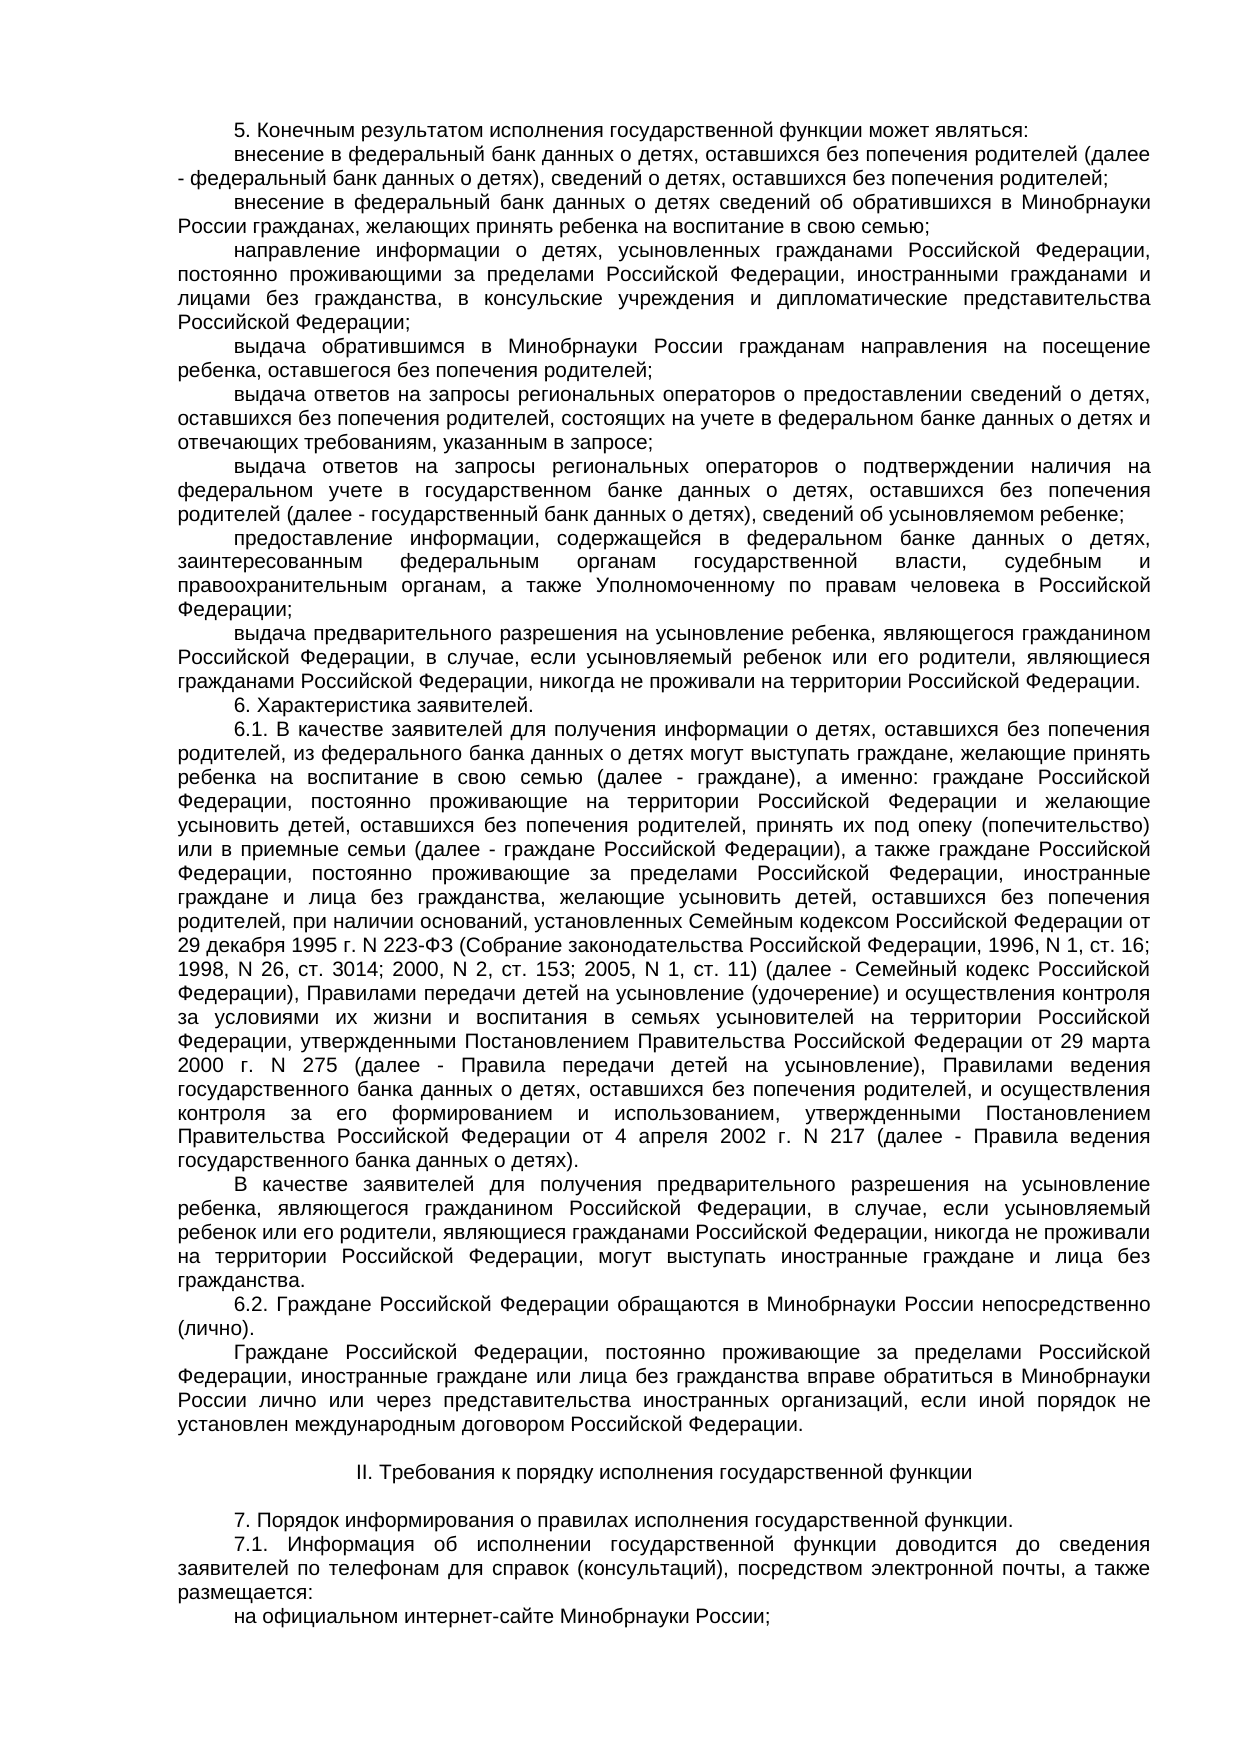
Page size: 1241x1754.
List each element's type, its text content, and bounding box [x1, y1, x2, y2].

text выдача предварительного разрешения на усыновление ребенка, являющегося гражданином Российской Федерации, в случае, если усыновляемый ребенок или его родители, являющиеся гражданами Российской Федерации, никогда не проживали на территории Российской Федерации. [177, 621, 1152, 693]
text выдача ответов на запросы региональных операторов о предоставлении сведений о детях, оставшихся без попечения родителей, состоящих на учете в федеральном банке данных о детях и отвечающих требованиям, указанным в запросе; [177, 382, 1152, 453]
text выдача обратившимся в Минобрнауки России гражданам направления на посещение ребенка, оставшегося без попечения родителей; [177, 334, 1152, 382]
text 6.1. В качестве заявителей для получения информации о детях, оставшихся без попечения родителей, из федерального банка данных о детях могут выступать граждане, желающие принять ребенка на воспитание в свою семью (далее - граждане), а именно: граждане Российской Федерации, постоянно проживающие на территории Российской Федерации и желающие усыновить детей, оставшихся без попечения родителей, принять их под опеку (попечительство) или в приемные семьи (далее - граждане Российской Федерации), а также граждане Российской Федерации, постоянно проживающие за пределами Российской Федерации, иностранные граждане и лица без гражданства, желающие усыновить детей, оставшихся без попечения родителей, при наличии оснований, установленных Семейным кодексом Российской Федерации от 29 декабря 1995 г. N 223-ФЗ (Собрание законодательства Российской Федерации, 1996, N 1, ст. 16; 1998, N 26, ст. 3014; 2000, N 2, ст. 153; 2005, N 1, ст. 11) (далее - Семейный кодекс Российской Федерации), Правилами передачи детей на усыновление (удочерение) и осуществления контроля за условиями их жизни и воспитания в семьях усыновителей на территории Российской Федерации, утвержденными Постановлением Правительства Российской Федерации от 29 марта 2000 г. N 275 (далее - Правила передачи детей на усыновление), Правилами ведения государственного банка данных о детях, оставшихся без попечения родителей, и осуществления контроля за его формированием и использованием, утвержденными Постановлением Правительства Российской Федерации от 4 апреля 2002 г. N 217 (далее - Правила ведения государственного банка данных о детях). [177, 717, 1152, 1172]
text на официальном интернет-сайте Минобрнауки России; [177, 1603, 1152, 1627]
text внесение в федеральный банк данных о детях сведений об обратившихся в Минобрнауки России гражданах, желающих принять ребенка на воспитание в свою семью; [177, 190, 1152, 238]
text внесение в федеральный банк данных о детях, оставшихся без попечения родителей (далее - федеральный банк данных о детях), сведений о детях, оставшихся без попечения родителей; [177, 142, 1152, 190]
text 7.1. Информация об исполнении государственной функции доводится до сведения заявителей по телефонам для справок (консультаций), посредством электронной почты, а также размещается: [177, 1532, 1152, 1603]
text выдача ответов на запросы региональных операторов о подтверждении наличия на федеральном учете в государственном банке данных о детях, оставшихся без попечения родителей (далее - государственный банк данных о детях), сведений об усыновляемом ребенке; [177, 453, 1152, 525]
text В качестве заявителей для получения предварительного разрешения на усыновление ребенка, являющегося гражданином Российской Федерации, в случае, если усыновляемый ребенок или его родители, являющиеся гражданами Российской Федерации, никогда не проживали на территории Российской Федерации, могут выступать иностранные граждане и лица без гражданства. [177, 1172, 1152, 1292]
text предоставление информации, содержащейся в федеральном банке данных о детях, заинтересованным федеральным органам государственной власти, судебным и правоохранительным органам, а также Уполномоченному по правам человека в Российской Федерации; [177, 525, 1152, 621]
text 6. Характеристика заявителей. [177, 693, 1152, 717]
text 6.2. Граждане Российской Федерации обращаются в Минобрнауки России непосредственно (лично). [177, 1292, 1152, 1340]
text направление информации о детях, усыновленных гражданами Российской Федерации, постоянно проживающими за пределами Российской Федерации, иностранными гражданами и лицами без гражданства, в консульские учреждения и дипломатические представительства Российской Федерации; [177, 238, 1152, 334]
text Граждане Российской Федерации, постоянно проживающие за пределами Российской Федерации, иностранные граждане или лица без гражданства вправе обратиться в Минобрнауки России лично или через представительства иностранных организаций, если иной порядок не установлен международным договором Российской Федерации. [177, 1340, 1152, 1436]
text 5. Конечным результатом исполнения государственной функции может являться: [177, 118, 1152, 142]
text II. Требования к порядку исполнения государственной функции [177, 1460, 1152, 1484]
text 7. Порядок информирования о правилах исполнения государственной функции. [177, 1508, 1152, 1532]
